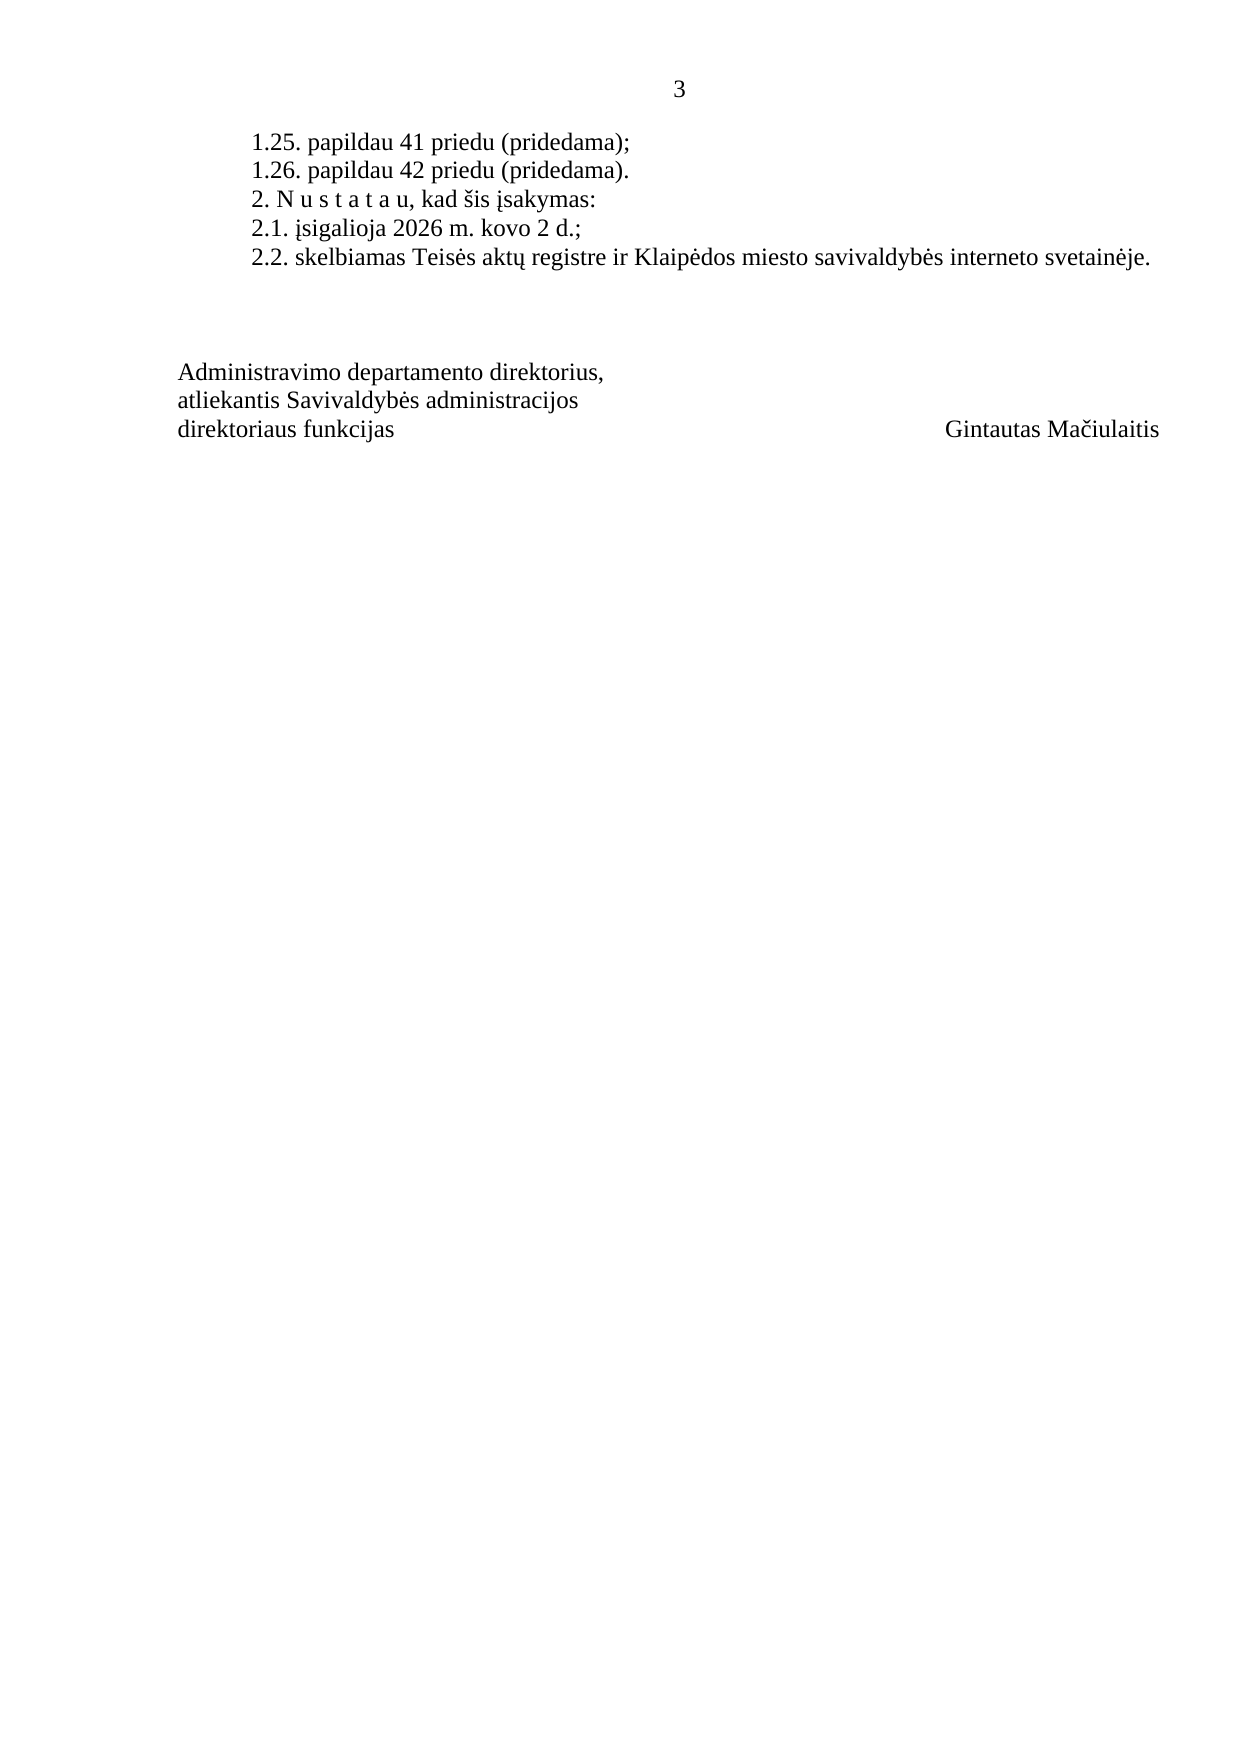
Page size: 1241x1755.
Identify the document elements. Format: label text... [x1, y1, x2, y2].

text direktoriaus funkcijas Gintautas Mačiulaitis [177, 414, 1181, 443]
text 2.1. įsigalioja 2026 m. kovo 2 d.; [177, 213, 1181, 242]
text 1.25. papildau 41 priedu (pridedama); [177, 127, 1181, 155]
text atliekantis Savivaldybės administracijos [177, 385, 1181, 414]
text Administravimo departamento direktorius, [177, 357, 1181, 385]
text 2.2. skelbiamas Teisės aktų registre ir Klaipėdos miesto savivaldybės interneto svetainėje. [177, 242, 1181, 270]
text 2. Nustatau, kad šis įsakymas: [177, 184, 1181, 213]
text 1.26. papildau 42 priedu (pridedama). [177, 155, 1181, 184]
